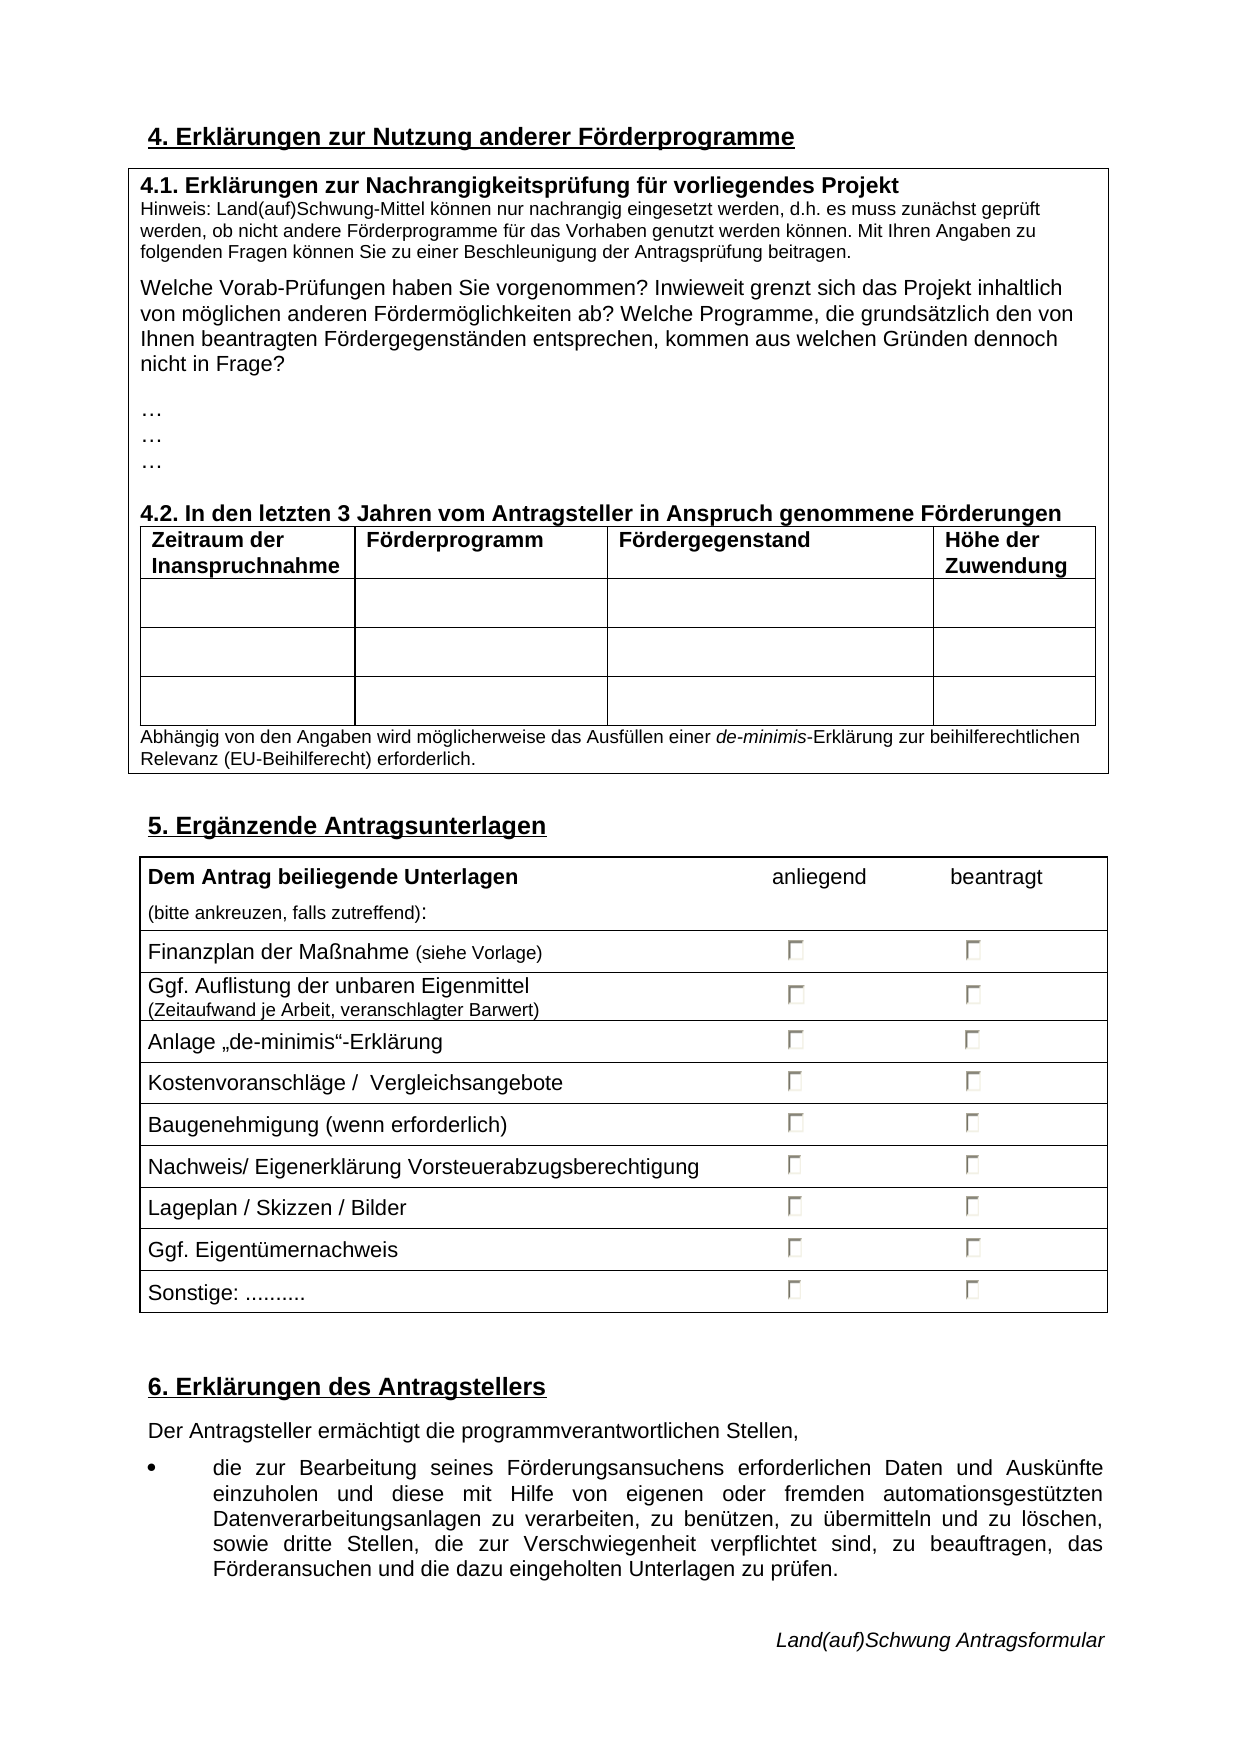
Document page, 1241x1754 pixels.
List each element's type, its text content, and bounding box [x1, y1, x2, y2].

table_cell [934, 628, 1095, 676]
table_cell [841, 1146, 965, 1187]
table_header Fördergegenstand [608, 527, 933, 578]
table_cell [753, 1146, 788, 1187]
table_header beantragt [885, 858, 1107, 930]
table_cell [753, 931, 788, 972]
table_cell [806, 1229, 841, 1270]
table_cell [141, 579, 354, 627]
table_header anliegend [753, 858, 885, 930]
table_cell [608, 677, 933, 725]
table_cell [841, 931, 965, 972]
table_cell [806, 1188, 841, 1228]
table_cell [841, 1188, 965, 1228]
subtitle 5. Ergänzende Antragsunterlagen [148, 811, 1104, 840]
table_header Dem Antrag beiliegende Unterlagen (bitte ankreuzen, falls zutreffend): [141, 858, 752, 930]
table_cell [984, 1188, 1107, 1228]
table_cell [141, 628, 354, 676]
table_cell [984, 931, 1107, 972]
table_cell [356, 677, 607, 725]
table_cell Kostenvoranschläge / Vergleichsangebote [141, 1063, 752, 1103]
table_cell [983, 1021, 1107, 1062]
list die zur Bearbeitung seines Förderungsansuchens erforderlichen Daten und Auskünfte einzuholen und diese mit Hilfe von eigenen oder fremden automationsgestützten Datenverarbeitungsanlagen zu verarbeiten, zu benützen, zu übermitteln und zu löschen, sowie dritte Stellen, die zur Verschwiegenheit verpflichtet sind, zu beauftragen, das Förderansuchen und die dazu eingeholten Unterlagen zu prüfen. [148, 1455, 1104, 1581]
table_cell [806, 1146, 841, 1187]
table_cell [356, 579, 607, 627]
table_cell Finanzplan der Maßnahme (siehe Vorlage) [141, 931, 752, 972]
table_cell Anlage „de-minimis“-Erklärung [141, 1021, 752, 1062]
table_header Höhe der Zuwendung [934, 527, 1095, 578]
text 4. Erklärungen zur Nutzung anderer Förderprogramme [148, 122, 1104, 151]
table_cell [753, 1229, 788, 1270]
table_cell [753, 1063, 788, 1103]
table_cell [984, 1271, 1107, 1312]
table_cell [984, 1104, 1107, 1145]
table_cell [841, 1104, 965, 1145]
table_cell [841, 1063, 965, 1103]
table_cell [608, 579, 933, 627]
table_cell [806, 1021, 841, 1062]
table_cell [753, 1188, 788, 1228]
table_cell [934, 579, 1095, 627]
table_cell Lageplan / Skizzen / Bilder [141, 1188, 752, 1228]
table_cell [141, 677, 354, 725]
table_cell [806, 1271, 841, 1312]
table_cell [934, 677, 1095, 725]
table_cell [984, 1229, 1107, 1270]
table_cell [806, 1063, 841, 1103]
table_cell [841, 973, 1107, 1020]
table_cell Sonstige: .......... ...................................................................... [141, 1271, 752, 1312]
table_cell [753, 1104, 788, 1145]
table_cell [984, 1146, 1107, 1187]
table_cell [753, 1271, 788, 1312]
table_cell [984, 1063, 1107, 1103]
table_cell [841, 1021, 964, 1062]
table_cell [806, 931, 841, 972]
table_cell Ggf. Eigentümernachweis [141, 1229, 752, 1270]
table_cell Baugenehmigung (wenn erforderlich) [141, 1104, 752, 1145]
table_header 4.1. Erklärungen zur Nachrangigkeitsprüfung für vorliegendes Projekt Hinweis: Land(auf)Schwung-Mittel können nur nachrangig eingesetzt werden, d.h. es muss zunächst geprüft werden, ob nicht andere Förderprogramme für das Vorhaben genutzt werden können. Mit Ihren Angaben zu folgenden Fragen können Sie zu einer Beschleunigung der Antragsprüfung beitragen. Welche Vorab-Prüfungen haben Sie vorgenommen? Inwieweit grenzt sich das Projekt inhaltlich von möglichen anderen Fördermöglichkeiten ab? Welche Programme, die grundsätzlich den von Ihnen beantragten Fördergegenständen entsprechen, kommen aus welchen Gründen dennoch nicht in Frage? [129, 169, 1108, 392]
table_header Zeitraum der Inanspruchnahme [141, 527, 354, 578]
table_cell [841, 1271, 965, 1312]
table_header Förderprogramm [356, 527, 607, 578]
table_cell [753, 973, 841, 1020]
table_cell … … … 4.2. In den letzten 3 Jahren vom Antragsteller in Anspruch genommene Förderungen Abhängig von den Angaben wird möglicherweise das Ausfüllen einer de-minimis-Erklärung zur beihilferechtlichen Relevanz (EU-Beihilferecht) erforderlich. [129, 392, 1108, 772]
text 6. Erklärungen des Antragstellers [148, 1372, 1104, 1401]
table_cell [753, 1021, 788, 1062]
table_cell [356, 628, 607, 676]
table_cell [608, 628, 933, 676]
table_cell Nachweis/ Eigenerklärung Vorsteuerabzugsberechtigung [141, 1146, 752, 1187]
table_cell [806, 1104, 841, 1145]
table_cell Ggf. Auflistung der unbaren Eigenmittel (Zeitaufwand je Arbeit, veranschlagter Barwert) [141, 973, 752, 1020]
text Der Antragsteller ermächtigt die programmverantwortlichen Stellen, [148, 1417, 1104, 1443]
table_cell [841, 1229, 965, 1270]
